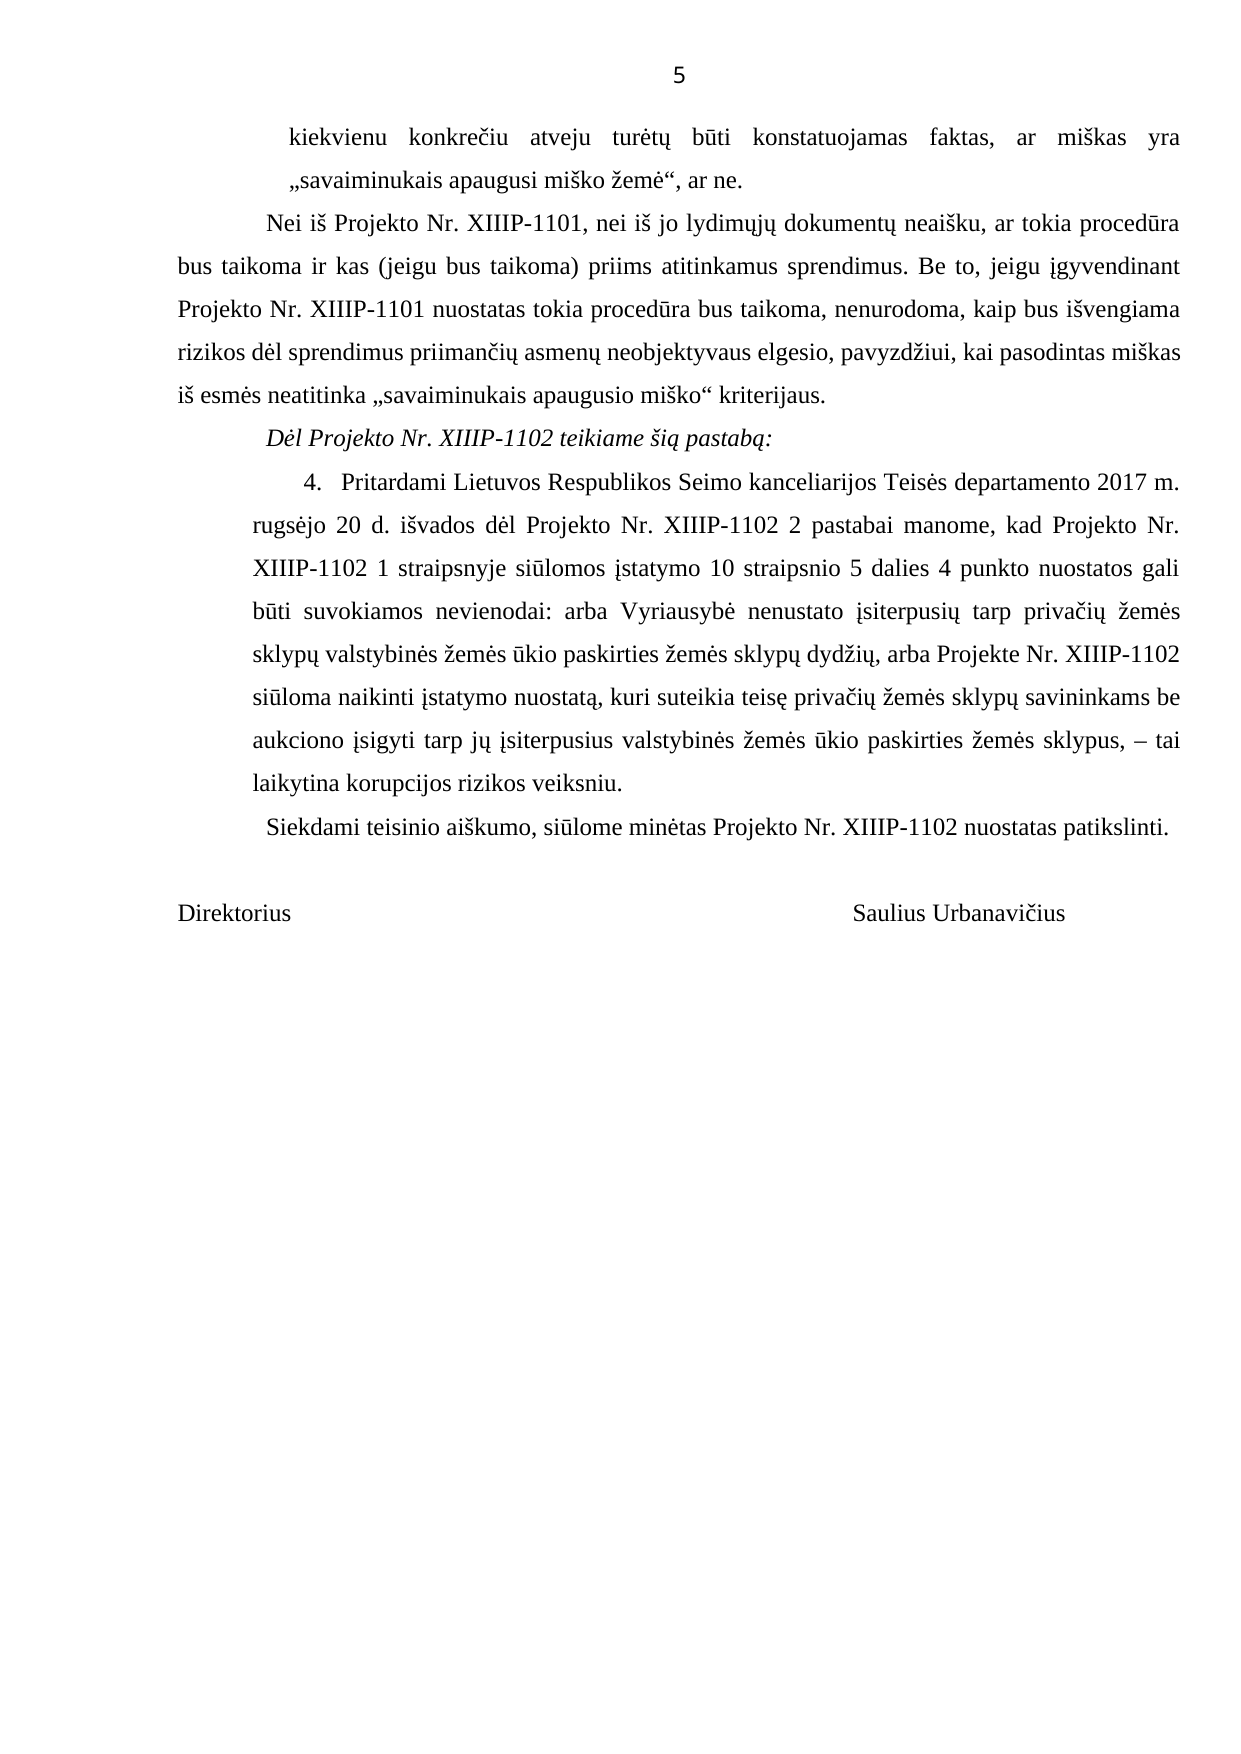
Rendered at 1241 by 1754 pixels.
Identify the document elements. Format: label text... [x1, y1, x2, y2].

text Direktorius Saulius Urbanavičius [177, 898, 1181, 927]
list kiekvienu konkrečiu atveju turėtų būti konstatuojamas faktas, ar miškas yra „savaiminukais apaugusi miško žemė“, ar ne. [251, 122, 1181, 193]
list Nei iš Projekto Nr. XIIIP-1101, nei iš jo lydimųjų dokumentų neaišku, ar tokia procedūra bus taikoma ir kas (jeigu bus taikoma) priims atitinkamus sprendimus. Be to, jeigu įgyvendinant Projekto Nr. XIIIP-1101 nuostatas tokia procedūra bus taikoma, nenurodoma, kaip bus išvengiama rizikos dėl sprendimus priimančių asmenų neobjektyvaus elgesio, pavyzdžiui, kai pasodintas miškas iš esmės neatitinka „savaiminukais apaugusio miško“ kriterijaus. [177, 208, 1181, 409]
list Pritardami Lietuvos Respublikos Seimo kanceliarijos Teisės departamento 2017 m. rugsėjo 20 d. išvados dėl Projekto Nr. XIIIP-1102 2 pastabai manome, kad Projekto Nr. XIIIP-1102 1 straipsnyje siūlomos įstatymo 10 straipsnio 5 dalies 4 punkto nuostatos gali būti suvokiamos nevienodai: arba Vyriausybė nenustato įsiterpusių tarp privačių žemės sklypų valstybinės žemės ūkio paskirties žemės sklypų dydžių, arba Projekte Nr. XIIIP-1102 siūloma naikinti įstatymo nuostatą, kuri suteikia teisę privačių žemės sklypų savininkams be aukciono įsigyti tarp jų įsiterpusius valstybinės žemės ūkio paskirties žemės sklypus, – tai laikytina korupcijos rizikos veiksniu. [215, 467, 1181, 797]
list Dėl Projekto Nr. XIIIP-1102 teikiame šią pastabą: [177, 423, 1181, 452]
list Siekdami teisinio aiškumo, siūlome minėtas Projekto Nr. XIIIP-1102 nuostatas patikslinti. [177, 812, 1181, 840]
